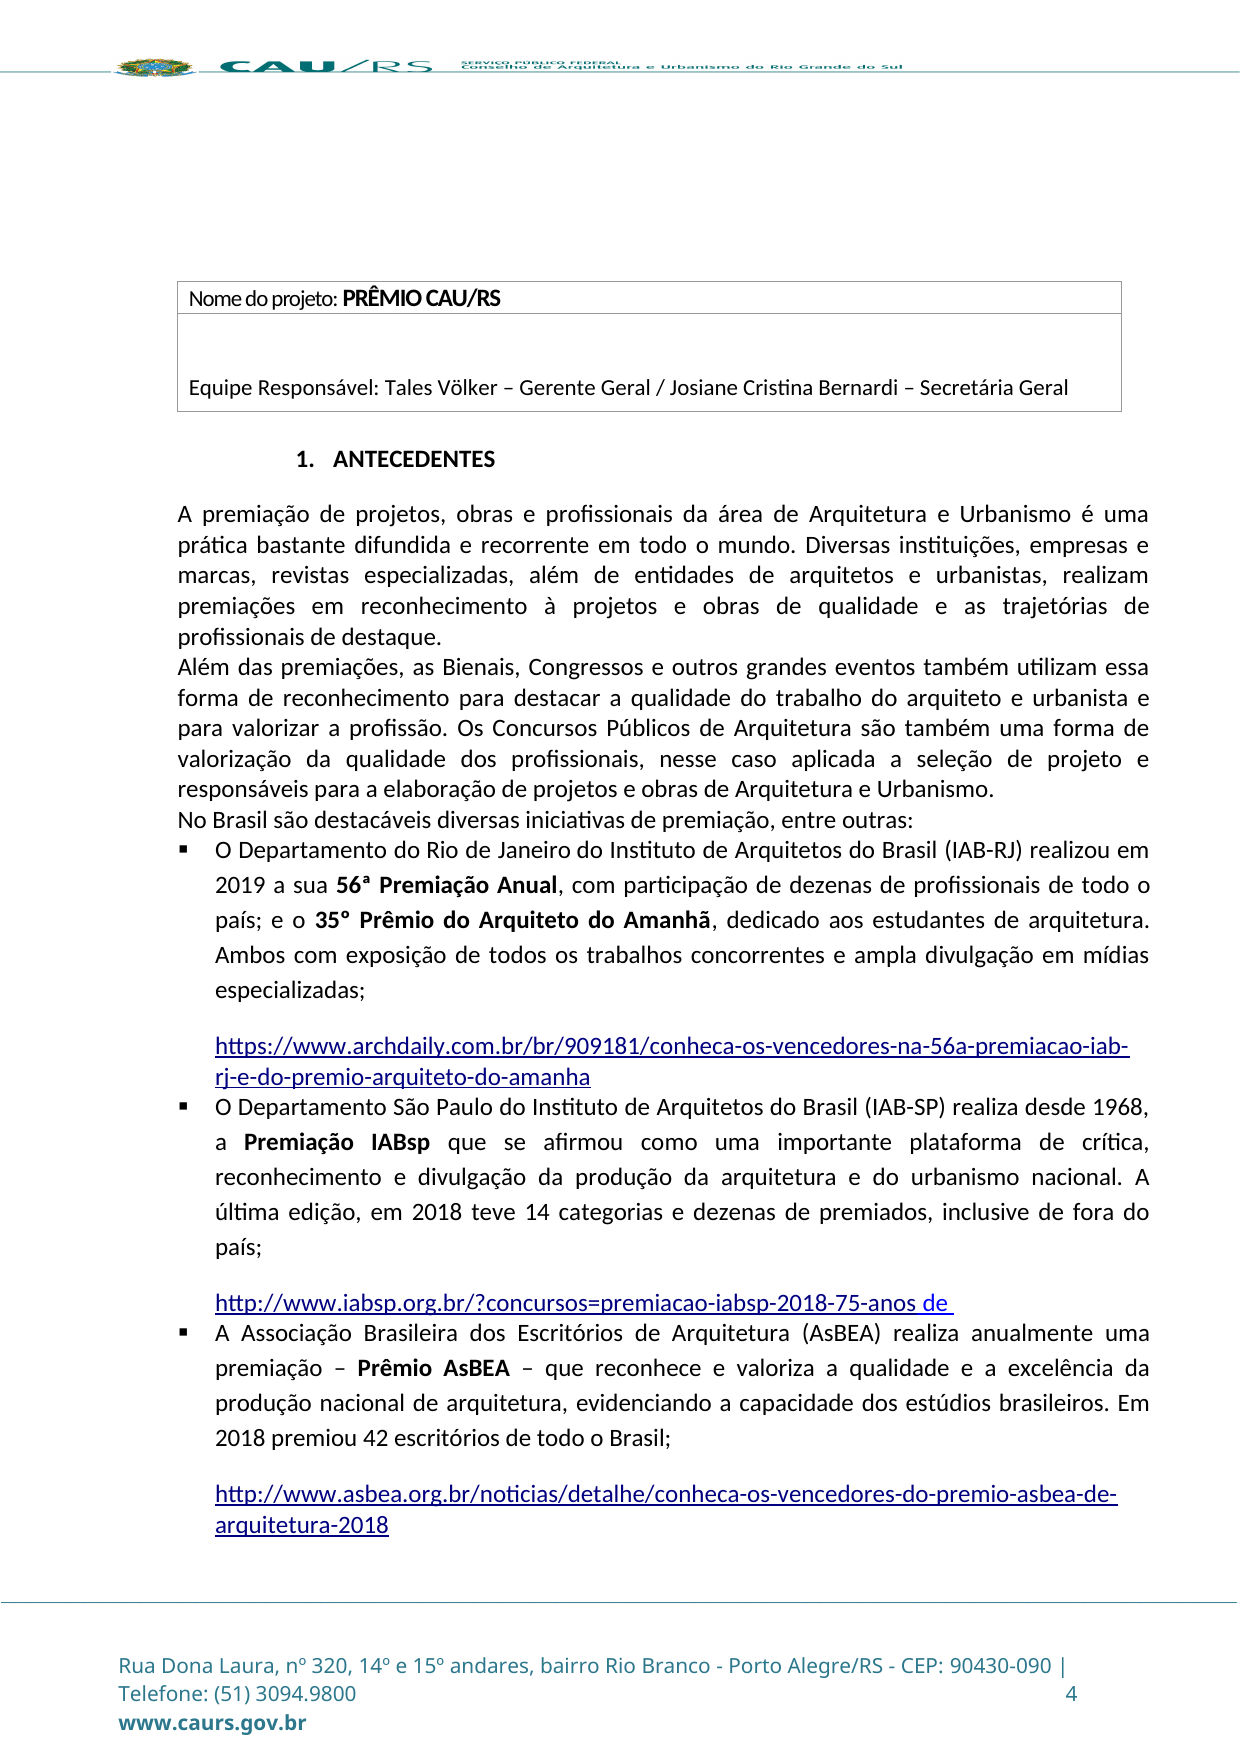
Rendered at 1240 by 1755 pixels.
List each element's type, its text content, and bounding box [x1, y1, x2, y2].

list http://www.asbea.org.br/noticias/detalhe/conheca-os-vencedores-do-premio-asbea-de-arquitetura-2018 [215, 1478, 1151, 1539]
text A premiação de projetos, obras e profissionais da área de Arquitetura e Urbanismo é uma prática bastante difundida e recorrente em todo o mundo. Diversas instituições, empresas e marcas, revistas especializadas, além de entidades de arquitetos e urbanistas, realizam premiações em reconhecimento à projetos e obras de qualidade e as trajetórias de profissionais de destaque. [177, 499, 1151, 651]
text No Brasil são destacáveis diversas iniciativas de premiação, entre outras: [177, 804, 1151, 834]
list ANTECEDENTES [295, 443, 1151, 473]
table_header Nome do projeto: PRÊMIO CAU/RS [178, 282, 1121, 312]
list O Departamento São Paulo do Instituto de Arquitetos do Brasil (IAB-SP) realiza desde 1968, a Premiação IABsp que se afirmou como uma importante plataforma de crítica, reconhecimento e divulgação da produção da arquitetura e do urbanismo nacional. A última edição, em 2018 teve 14 categorias e dezenas de premiados, inclusive de fora do país; [177, 1091, 1151, 1262]
list https://www.archdaily.com.br/br/909181/conheca-os-vencedores-na-56a-premiacao-iab-rj-e-do-premio-arquiteto-do-amanha [215, 1030, 1151, 1091]
text Além das premiações, as Bienais, Congressos e outros grandes eventos também utilizam essa forma de reconhecimento para destacar a qualidade do trabalho do arquiteto e urbanista e para valorizar a profissão. Os Concursos Públicos de Arquitetura são também uma forma de valorização da qualidade dos profissionais, nesse caso aplicada a seleção de projeto e responsáveis para a elaboração de projetos e obras de Arquitetura e Urbanismo. [177, 651, 1151, 804]
list A Associação Brasileira dos Escritórios de Arquitetura (AsBEA) realiza anualmente uma premiação – Prêmio AsBEA – que reconhece e valoriza a qualidade e a excelência da produção nacional de arquitetura, evidenciando a capacidade dos estúdios brasileiros. Em 2018 premiou 42 escritórios de todo o Brasil; [177, 1318, 1151, 1453]
list http://www.iabsp.org.br/?concursos=premiacao-iabsp-2018-75-anos de [215, 1287, 1151, 1318]
list O Departamento do Rio de Janeiro do Instituto de Arquitetos do Brasil (IAB-RJ) realizou em 2019 a sua 56ª Premiação Anual, com participação de dezenas de profissionais de todo o país; e o 35º Prêmio do Arquiteto do Amanhã, dedicado aos estudantes de arquitetura. Ambos com exposição de todos os trabalhos concorrentes e ampla divulgação em mídias especializadas; [177, 834, 1151, 1005]
table_cell Equipe Responsável: Tales Völker – Gerente Geral / Josiane Cristina Bernardi – Secretária Geral [178, 314, 1121, 411]
